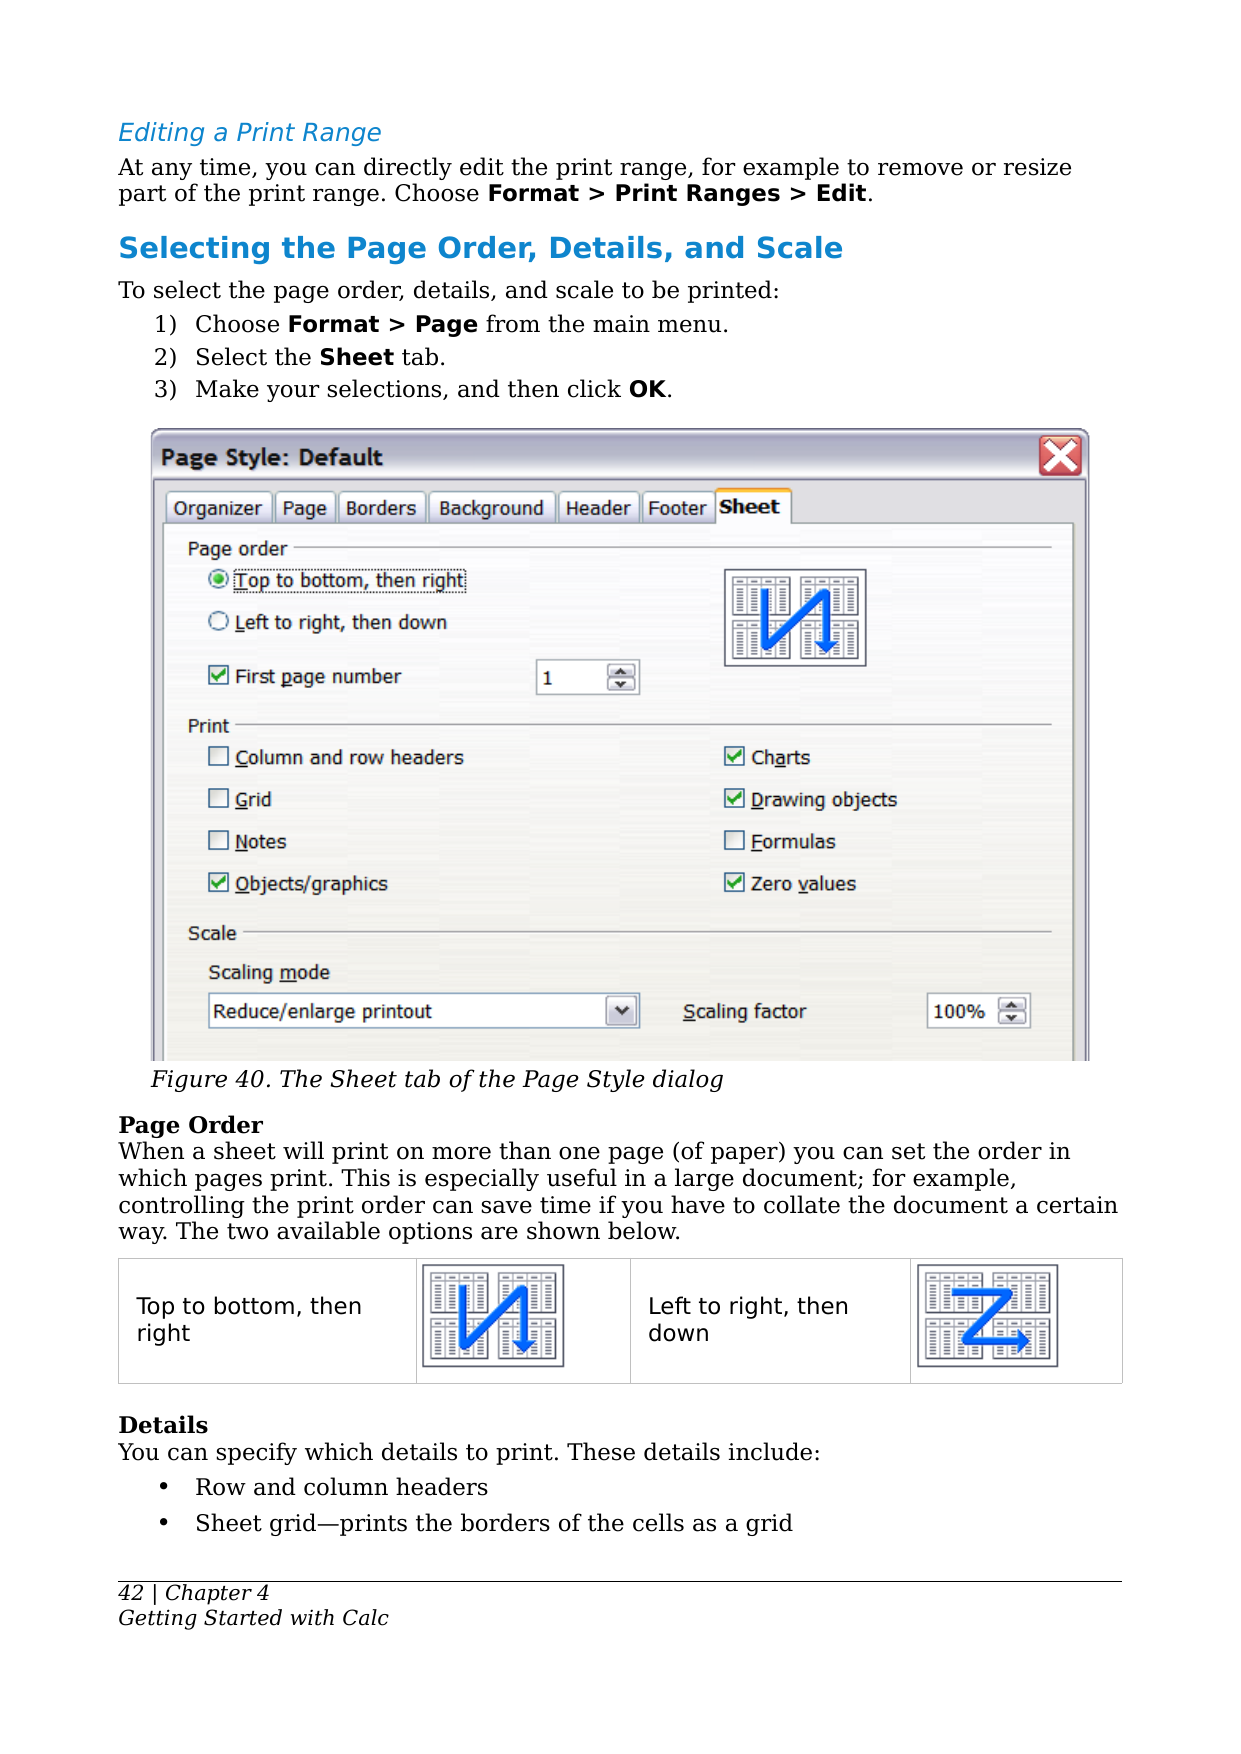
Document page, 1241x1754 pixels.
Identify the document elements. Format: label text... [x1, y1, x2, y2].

text Details [118, 1412, 1122, 1439]
picture [150, 428, 1090, 1061]
table_header Top to bottom, then right [119, 1259, 416, 1383]
list Make your selections, and then click OK. [177, 377, 1122, 403]
subtitle Editing a Print Range [118, 118, 1122, 147]
text Page Order [118, 1112, 1122, 1138]
text At any time, you can directly edit the print range, for example to remove or resize part of the print range. Choose Format > Print Ranges > Edit. [118, 154, 1122, 207]
picture [422, 1263, 566, 1369]
list Row and column headers [156, 1472, 1122, 1502]
text Figure 40. The Sheet tab of the Page Style dialog [151, 1067, 1089, 1093]
table_header [911, 1259, 1122, 1383]
table_header Left to right, then down [631, 1259, 910, 1383]
text When a sheet will print on more than one page (of paper) you can set the order in which pages print. This is especially useful in a large document; for example, controlling the print order can save time if you have to collate the document a certain way. The two available options are shown below. [118, 1138, 1122, 1245]
subtitle Selecting the Page Order, Details, and Scale [118, 231, 1122, 265]
table_header [417, 1259, 630, 1383]
list You can specify which details to print. These details include: [118, 1439, 1122, 1466]
list Sheet grid—prints the borders of the cells as a grid [156, 1508, 1122, 1537]
picture [916, 1263, 1060, 1369]
list Select the Sheet tab. [177, 344, 1122, 370]
list To select the page order, details, and scale to be printed: [118, 278, 1122, 304]
list Choose Format > Page from the main menu. [177, 311, 1122, 337]
